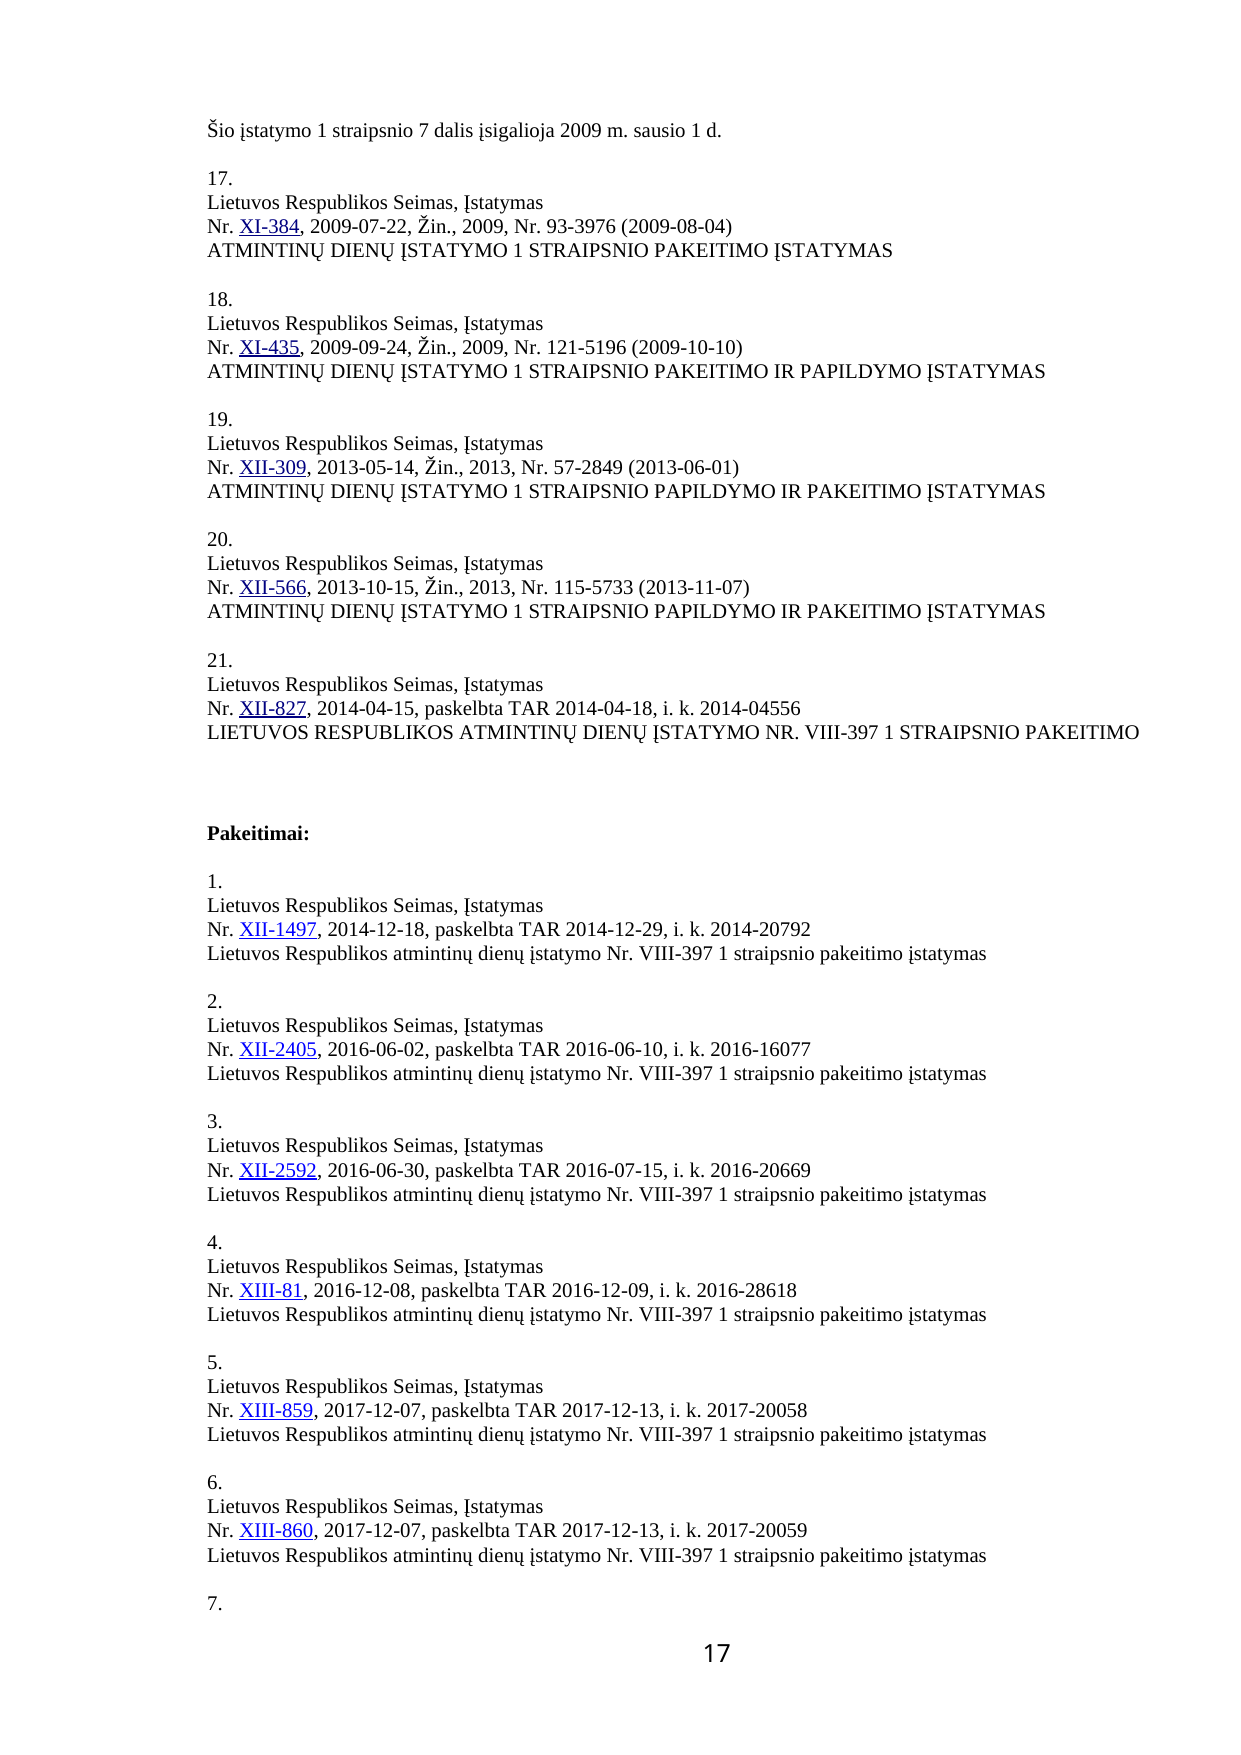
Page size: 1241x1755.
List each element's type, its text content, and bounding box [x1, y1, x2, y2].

text 1. [207, 869, 1152, 893]
text Nr. XII-566, 2013-10-15, Žin., 2013, Nr. 115-5733 (2013-11-07) [207, 575, 1152, 599]
text 19. [207, 407, 1152, 431]
text 21. [207, 647, 1152, 672]
text Nr. XII-2405, 2016-06-02, paskelbta TAR 2016-06-10, i. k. 2016-16077 [207, 1037, 1152, 1061]
text Lietuvos Respublikos Seimas, Įstatymas [207, 551, 1152, 575]
text Šio įstatymo 1 straipsnio 7 dalis įsigalioja 2009 m. sausio 1 d. [207, 118, 1152, 142]
text Nr. XII-1497, 2014-12-18, paskelbta TAR 2014-12-29, i. k. 2014-20792 [207, 917, 1152, 941]
text 2. [207, 989, 1152, 1013]
text Nr. XI-384, 2009-07-22, Žin., 2009, Nr. 93-3976 (2009-08-04) [207, 214, 1152, 238]
text Lietuvos Respublikos Seimas, Įstatymas [207, 1013, 1152, 1037]
text Nr. XI-435, 2009-09-24, Žin., 2009, Nr. 121-5196 (2009-10-10) [207, 335, 1152, 359]
text Nr. XII-309, 2013-05-14, Žin., 2013, Nr. 57-2849 (2013-06-01) [207, 455, 1152, 479]
text Lietuvos Respublikos Seimas, Įstatymas [207, 1254, 1152, 1278]
text Lietuvos Respublikos Seimas, Įstatymas [207, 672, 1152, 696]
text Lietuvos Respublikos Seimas, Įstatymas [207, 190, 1152, 214]
text 7. [207, 1591, 1152, 1615]
text 5. [207, 1350, 1152, 1374]
text Lietuvos Respublikos atmintinų dienų įstatymo Nr. VIII-397 1 straipsnio pakeitimo įstatymas [207, 1061, 1152, 1085]
text 6. [207, 1470, 1152, 1494]
text Lietuvos Respublikos atmintinų dienų įstatymo Nr. VIII-397 1 straipsnio pakeitimo įstatymas [207, 1542, 1152, 1567]
text Lietuvos Respublikos Seimas, Įstatymas [207, 893, 1152, 917]
text 18. [207, 287, 1152, 311]
text 20. [207, 527, 1152, 551]
text Lietuvos Respublikos atmintinų dienų įstatymo Nr. VIII-397 1 straipsnio pakeitimo įstatymas [207, 1182, 1152, 1206]
text Lietuvos Respublikos Seimas, Įstatymas [207, 1374, 1152, 1398]
text ATMINTINŲ DIENŲ ĮSTATYMO 1 STRAIPSNIO PAKEITIMO IR PAPILDYMO ĮSTATYMAS [207, 359, 1152, 383]
text ATMINTINŲ DIENŲ ĮSTATYMO 1 STRAIPSNIO PAPILDYMO IR PAKEITIMO ĮSTATYMAS [207, 599, 1152, 623]
text Pakeitimai: [207, 821, 1152, 845]
text 4. [207, 1230, 1152, 1254]
text Lietuvos Respublikos Seimas, Įstatymas [207, 1494, 1152, 1518]
text Nr. XIII-859, 2017-12-07, paskelbta TAR 2017-12-13, i. k. 2017-20058 [207, 1398, 1152, 1422]
text Lietuvos Respublikos Seimas, Įstatymas [207, 1133, 1152, 1157]
text Nr. XIII-860, 2017-12-07, paskelbta TAR 2017-12-13, i. k. 2017-20059 [207, 1518, 1152, 1542]
text Lietuvos Respublikos Seimas, Įstatymas [207, 431, 1152, 455]
text Lietuvos Respublikos atmintinų dienų įstatymo Nr. VIII-397 1 straipsnio pakeitimo įstatymas [207, 1422, 1152, 1446]
text 3. [207, 1109, 1152, 1133]
text Lietuvos Respublikos Seimas, Įstatymas [207, 311, 1152, 335]
text ATMINTINŲ DIENŲ ĮSTATYMO 1 STRAIPSNIO PAKEITIMO ĮSTATYMAS [207, 238, 1152, 262]
text ATMINTINŲ DIENŲ ĮSTATYMO 1 STRAIPSNIO PAPILDYMO IR PAKEITIMO ĮSTATYMAS [207, 479, 1152, 503]
text 17. [207, 166, 1152, 190]
text Lietuvos Respublikos atmintinų dienų įstatymo Nr. VIII-397 1 straipsnio pakeitimo įstatymas [207, 941, 1152, 965]
text LIETUVOS RESPUBLIKOS ATMINTINŲ DIENŲ ĮSTATYMO NR. VIII-397 1 STRAIPSNIO PAKEITIMO [207, 720, 1152, 744]
text Lietuvos Respublikos atmintinų dienų įstatymo Nr. VIII-397 1 straipsnio pakeitimo įstatymas [207, 1302, 1152, 1326]
text Nr. XII-2592, 2016-06-30, paskelbta TAR 2016-07-15, i. k. 2016-20669 [207, 1157, 1152, 1182]
text Nr. XII-827, 2014-04-15, paskelbta TAR 2014-04-18, i. k. 2014-04556 [207, 696, 1152, 720]
text Nr. XIII-81, 2016-12-08, paskelbta TAR 2016-12-09, i. k. 2016-28618 [207, 1278, 1152, 1302]
